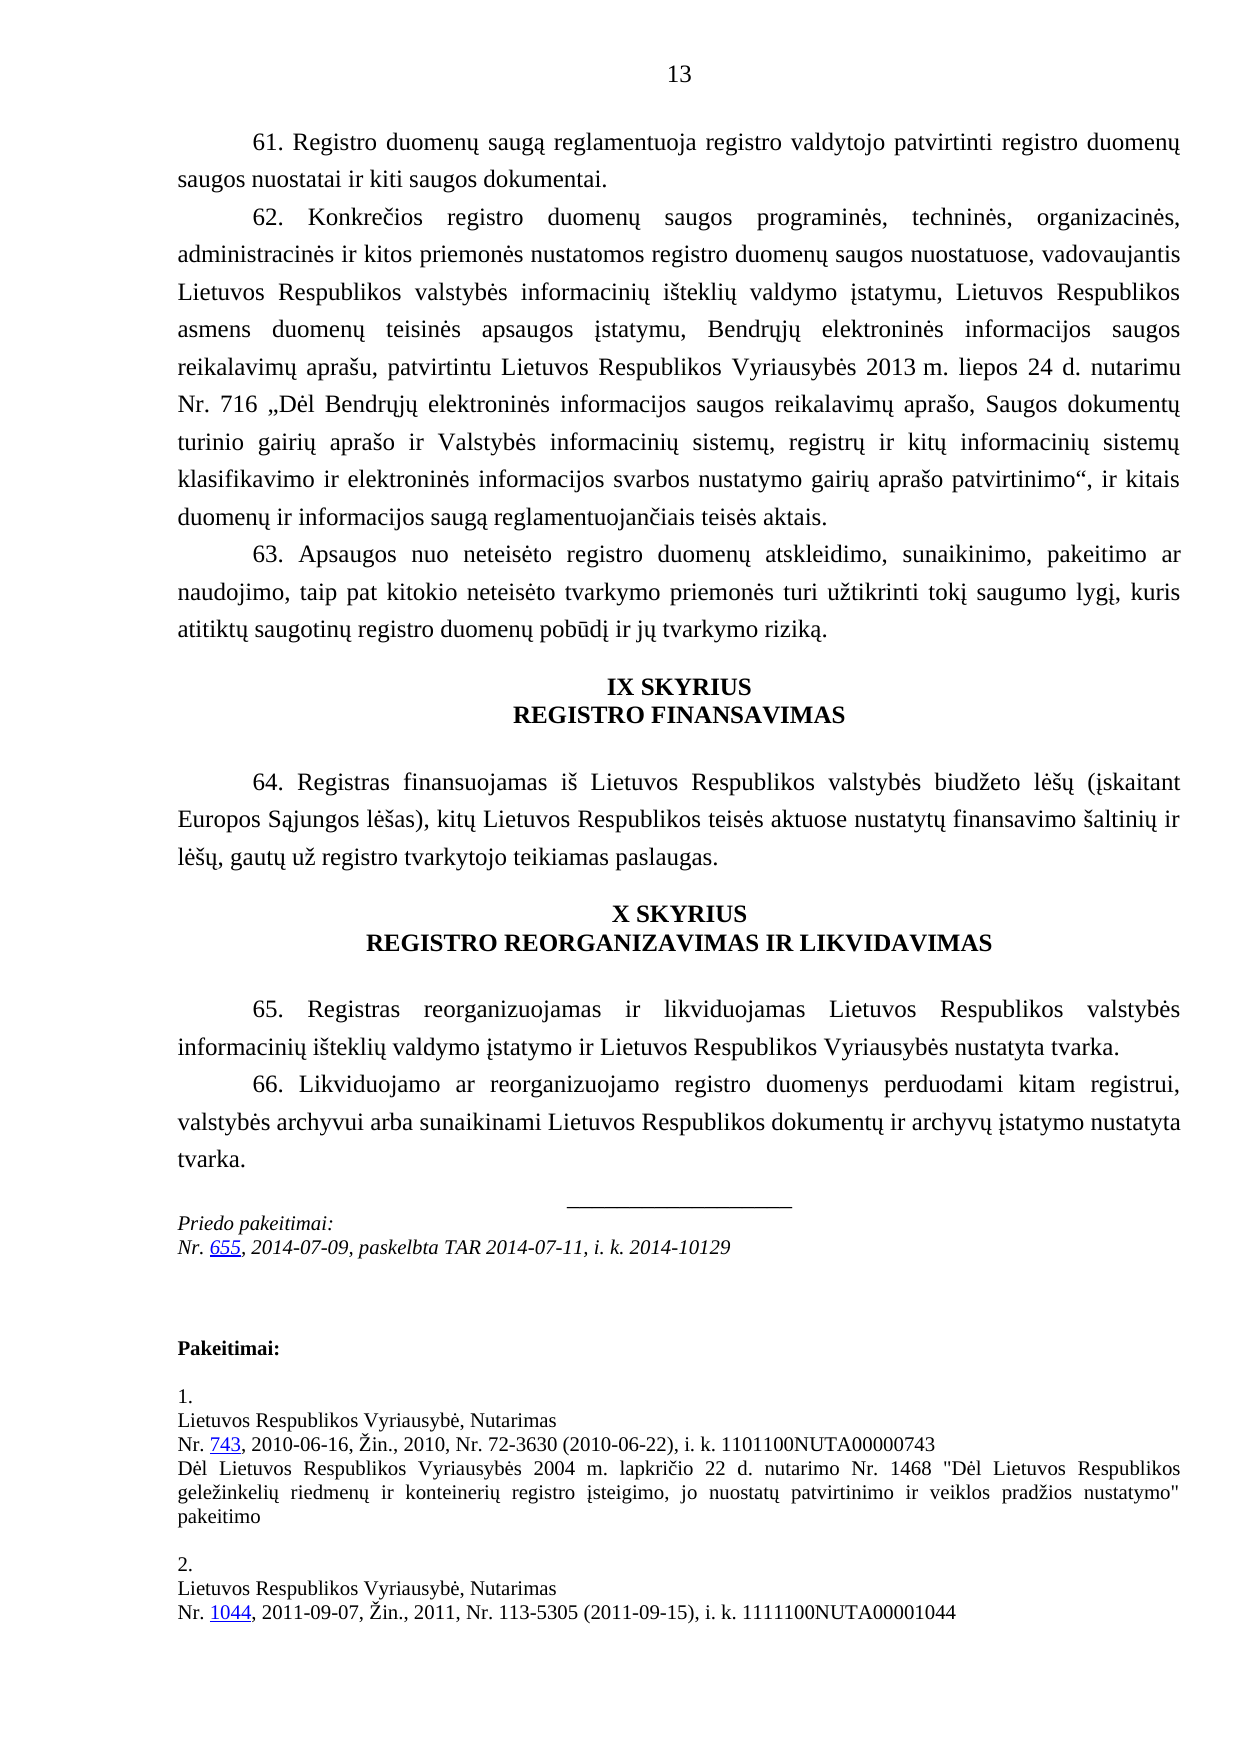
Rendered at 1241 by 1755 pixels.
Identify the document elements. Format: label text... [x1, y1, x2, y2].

text X SKYRIUS [177, 899, 1181, 928]
text REGISTRO REORGANIZAVIMAS IR LIKVIDAVIMAS [177, 928, 1181, 957]
text Priedo pakeitimai: [177, 1211, 1181, 1235]
text 64. Registras finansuojamas iš Lietuvos Respublikos valstybės biudžeto lėšų (įskaitant Europos Sąjungos lėšas), kitų Lietuvos Respublikos teisės aktuose nustatytų finansavimo šaltinių ir lėšų, gautų už registro tvarkytojo teikiamas paslaugas. [177, 758, 1181, 871]
text 65. Registras reorganizuojamas ir likviduojamas Lietuvos Respublikos valstybės informacinių išteklių valdymo įstatymo ir Lietuvos Respublikos Vyriausybės nustatyta tvarka. [177, 986, 1181, 1061]
text 2. [177, 1552, 1181, 1576]
text Nr. 655, 2014-07-09, paskelbta TAR 2014-07-11, i. k. 2014-10129 [177, 1235, 1181, 1259]
text Lietuvos Respublikos Vyriausybė, Nutarimas [177, 1576, 1181, 1600]
text 1. [177, 1384, 1181, 1408]
text Lietuvos Respublikos Vyriausybė, Nutarimas [177, 1408, 1181, 1432]
text 61. Registro duomenų saugą reglamentuoja registro valdytojo patvirtinti registro duomenų saugos nuostatai ir kiti saugos dokumentai. [177, 118, 1181, 193]
text 63. Apsaugos nuo neteisėto registro duomenų atskleidimo, sunaikinimo, pakeitimo ar naudojimo, taip pat kitokio neteisėto tvarkymo priemonės turi užtikrinti tokį saugumo lygį, kuris atitiktų saugotinų registro duomenų pobūdį ir jų tvarkymo riziką. [177, 531, 1181, 643]
text REGISTRO FINANSAVIMAS [177, 701, 1181, 729]
text Pakeitimai: [177, 1336, 1181, 1360]
text 62. Konkrečios registro duomenų saugos programinės, techninės, organizacinės, administracinės ir kitos priemonės nustatomos registro duomenų saugos nuostatuose, vadovaujantis Lietuvos Respublikos valstybės informacinių išteklių valdymo įstatymu, Lietuvos Respublikos asmens duomenų teisinės apsaugos įstatymu, Bendrųjų elektroninės informacijos saugos reikalavimų aprašu, patvirtintu Lietuvos Respublikos Vyriausybės 2013 m. liepos 24 d. nutarimu Nr. 716 „Dėl Bendrųjų elektroninės informacijos saugos reikalavimų aprašo, Saugos dokumentų turinio gairių aprašo ir Valstybės informacinių sistemų, registrų ir kitų informacinių sistemų klasifikavimo ir elektroninės informacijos svarbos nustatymo gairių aprašo patvirtinimo“, ir kitais duomenų ir informacijos saugą reglamentuojančiais teisės aktais. [177, 193, 1181, 531]
text Nr. 1044, 2011-09-07, Žin., 2011, Nr. 113-5305 (2011-09-15), i. k. 1111100NUTA00001044 [177, 1600, 1181, 1624]
text __________________ [177, 1173, 1181, 1211]
text 66. Likviduojamo ar reorganizuojamo registro duomenys perduodami kitam registrui, valstybės archyvui arba sunaikinami Lietuvos Respublikos dokumentų ir archyvų įstatymo nustatyta tvarka. [177, 1061, 1181, 1173]
text IX SKYRIUS [177, 672, 1181, 701]
text Nr. 743, 2010-06-16, Žin., 2010, Nr. 72-3630 (2010-06-22), i. k. 1101100NUTA00000743 [177, 1432, 1181, 1456]
text Dėl Lietuvos Respublikos Vyriausybės 2004 m. lapkričio 22 d. nutarimo Nr. 1468 "Dėl Lietuvos Respublikos geležinkelių riedmenų ir konteinerių registro įsteigimo, jo nuostatų patvirtinimo ir veiklos pradžios nustatymo" pakeitimo [177, 1456, 1181, 1528]
